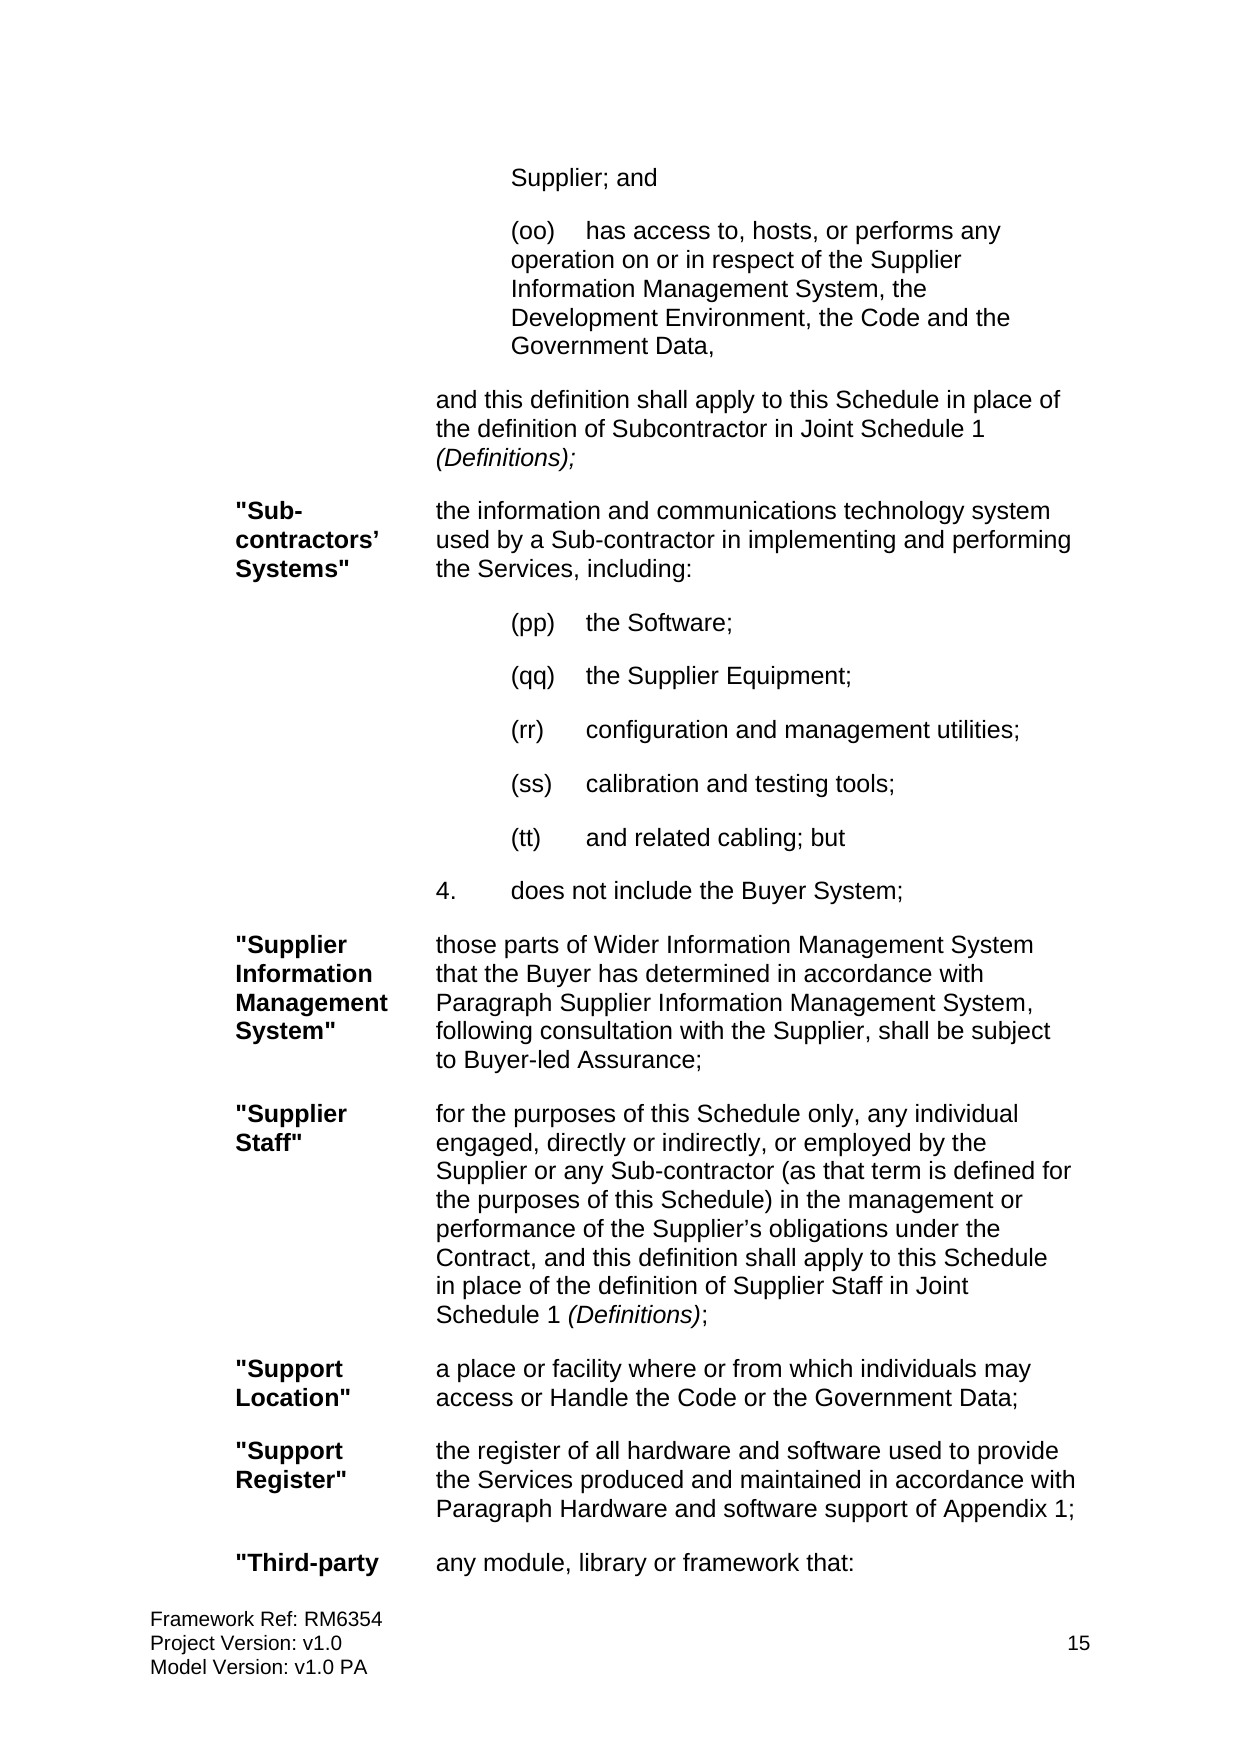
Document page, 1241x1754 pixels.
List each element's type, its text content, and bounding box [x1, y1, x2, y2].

table_cell for the purposes of this Schedule only, any individual engaged, directly or indirectly, or employed by the Supplier or any Sub-contractor (as that term is defined for the purposes of this Schedule) in the management or performance of the Supplier’s obligations under the Contract, and this definition shall apply to this Schedule in place of the definition of Supplier Staff in Joint Schedule 1 (Definitions); [424, 1086, 1089, 1341]
table_cell "Supplier Information Management System" [224, 918, 424, 1086]
table_cell Supplier; and has access to, hosts, or performs any operation on or in respect of the Supplier Information Management System, the Development Environment, the Code and the Government Data, and this definition shall apply to this Schedule in place of the definition of Subcontractor in Joint Schedule 1 (Definitions); [424, 150, 1089, 484]
table_cell "Support Location" [224, 1341, 424, 1424]
table_cell those parts of Wider Information Management System that the Buyer has determined in accordance with Paragraph 11, following consultation with the Supplier, shall be subject to Buyer‑led Assurance; [424, 918, 1089, 1086]
table_cell a place or facility where or from which individuals may access or Handle the Code or the Government Data; [424, 1341, 1089, 1424]
table_cell "Third-party [224, 1535, 424, 1576]
table_cell any module, library or framework that: is not produced by the Supplier or a Sub-contractor as part of the Development Activity; and either: forms, or will form, part of the Code; or is, or will be, accessed by the Developed System during its operation; [424, 1535, 1089, 1576]
table_cell "Supplier Staff" [224, 1086, 424, 1341]
table_cell "Sub-contractors’ Systems" [224, 484, 424, 917]
table_cell the information and communications technology system used by a Sub-contractor in implementing and performing the Services, including: the Software; the Supplier Equipment; configuration and management utilities; calibration and testing tools; and related cabling; but does not include the Buyer System; [424, 484, 1089, 917]
table_cell the register of all hardware and software used to provide the Services produced and maintained in accordance with Paragraph 5 of Appendix 1; [424, 1424, 1089, 1535]
table_cell "Support Register" [224, 1424, 424, 1535]
table_cell [224, 150, 424, 484]
